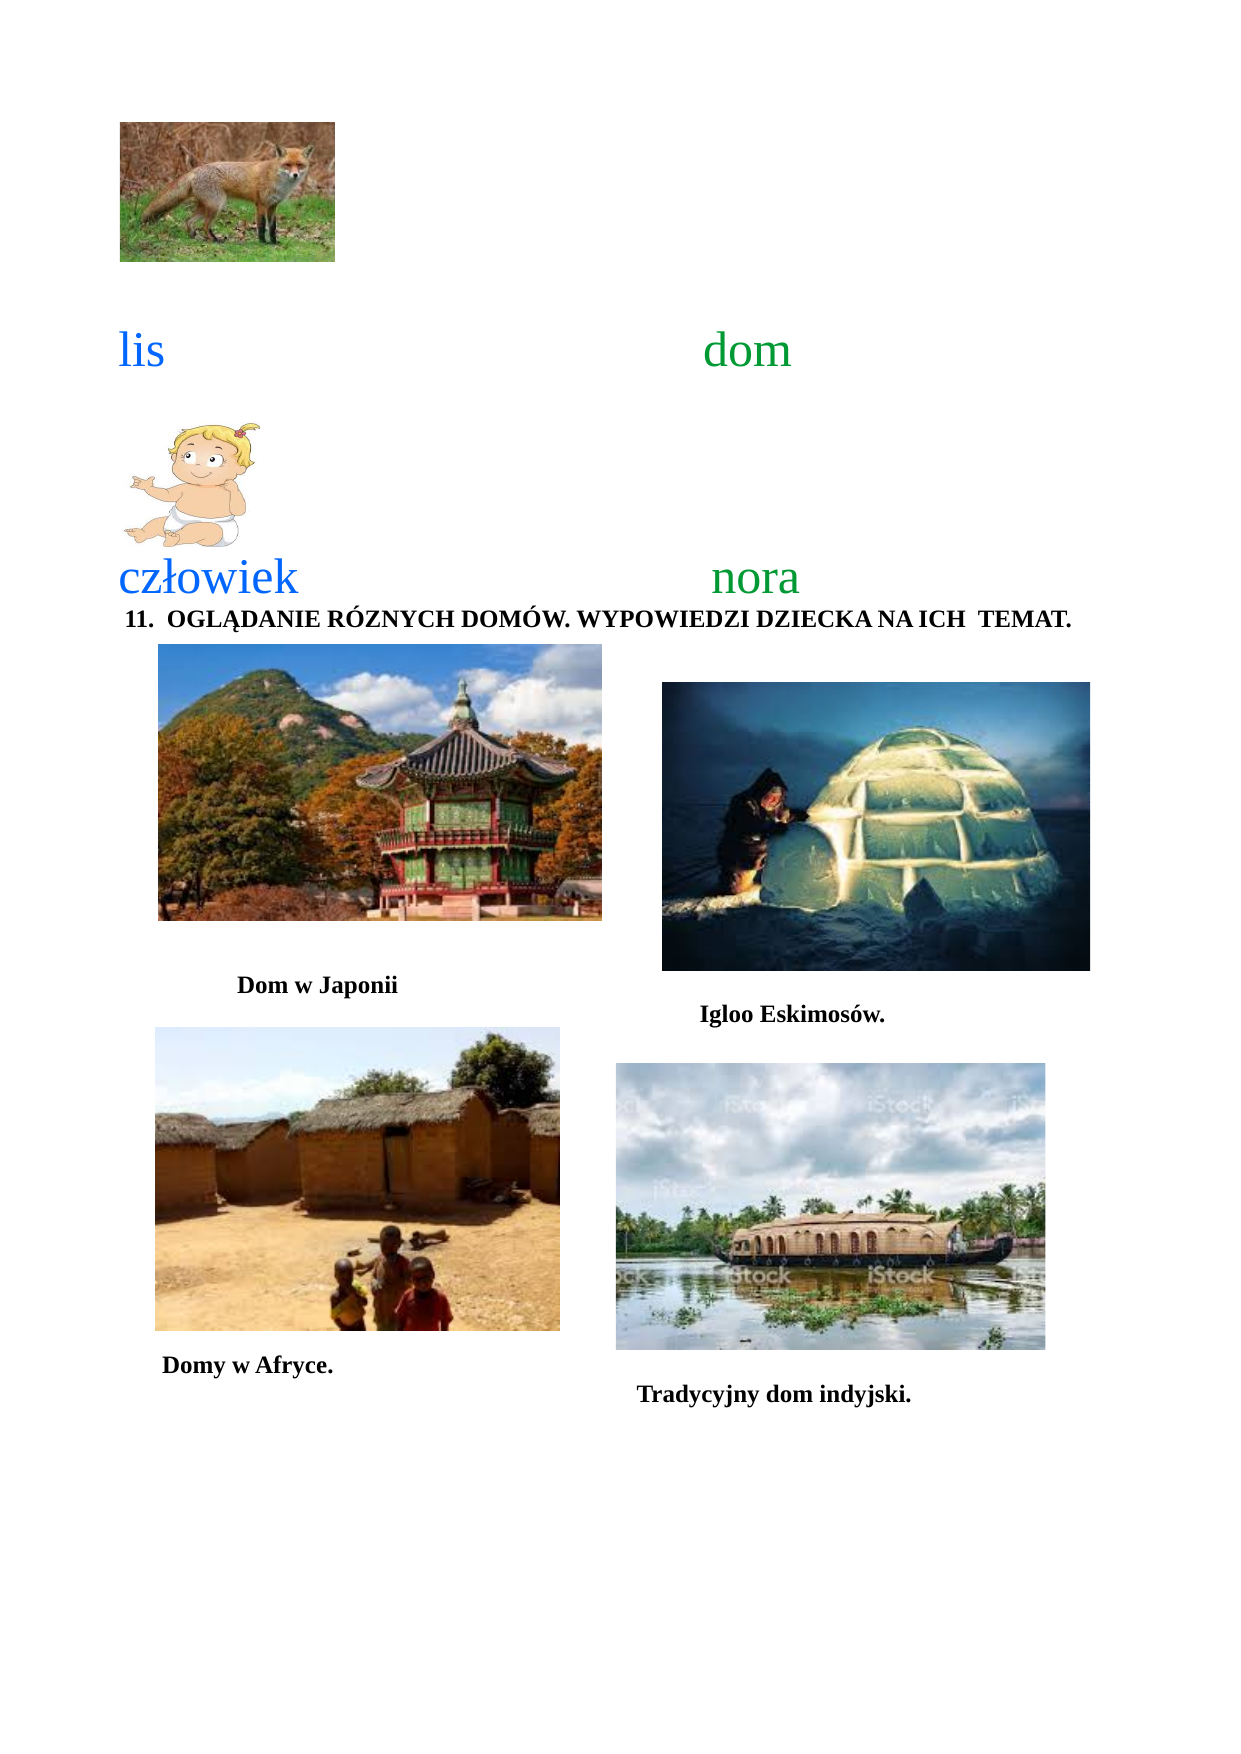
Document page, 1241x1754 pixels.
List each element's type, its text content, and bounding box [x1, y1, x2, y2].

picture [662, 682, 1091, 971]
text Igloo Eskimosów. [118, 999, 1122, 1028]
text Tradycyjny dom indyjski. [118, 1379, 1122, 1407]
picture [155, 1027, 560, 1331]
picture [158, 644, 602, 921]
picture [119, 122, 335, 262]
text 11. OGLĄDANIE RÓZNYCH DOMÓW. WYPOWIEDZI DZIECKA NA ICH TEMAT. [118, 604, 1122, 633]
picture [615, 1063, 1046, 1350]
text człowiek nora [118, 377, 1122, 604]
text Dom w Japonii [118, 633, 1122, 999]
text lis dom [118, 319, 1122, 377]
picture [123, 422, 261, 547]
text Domy w Afryce. [118, 1028, 1122, 1379]
